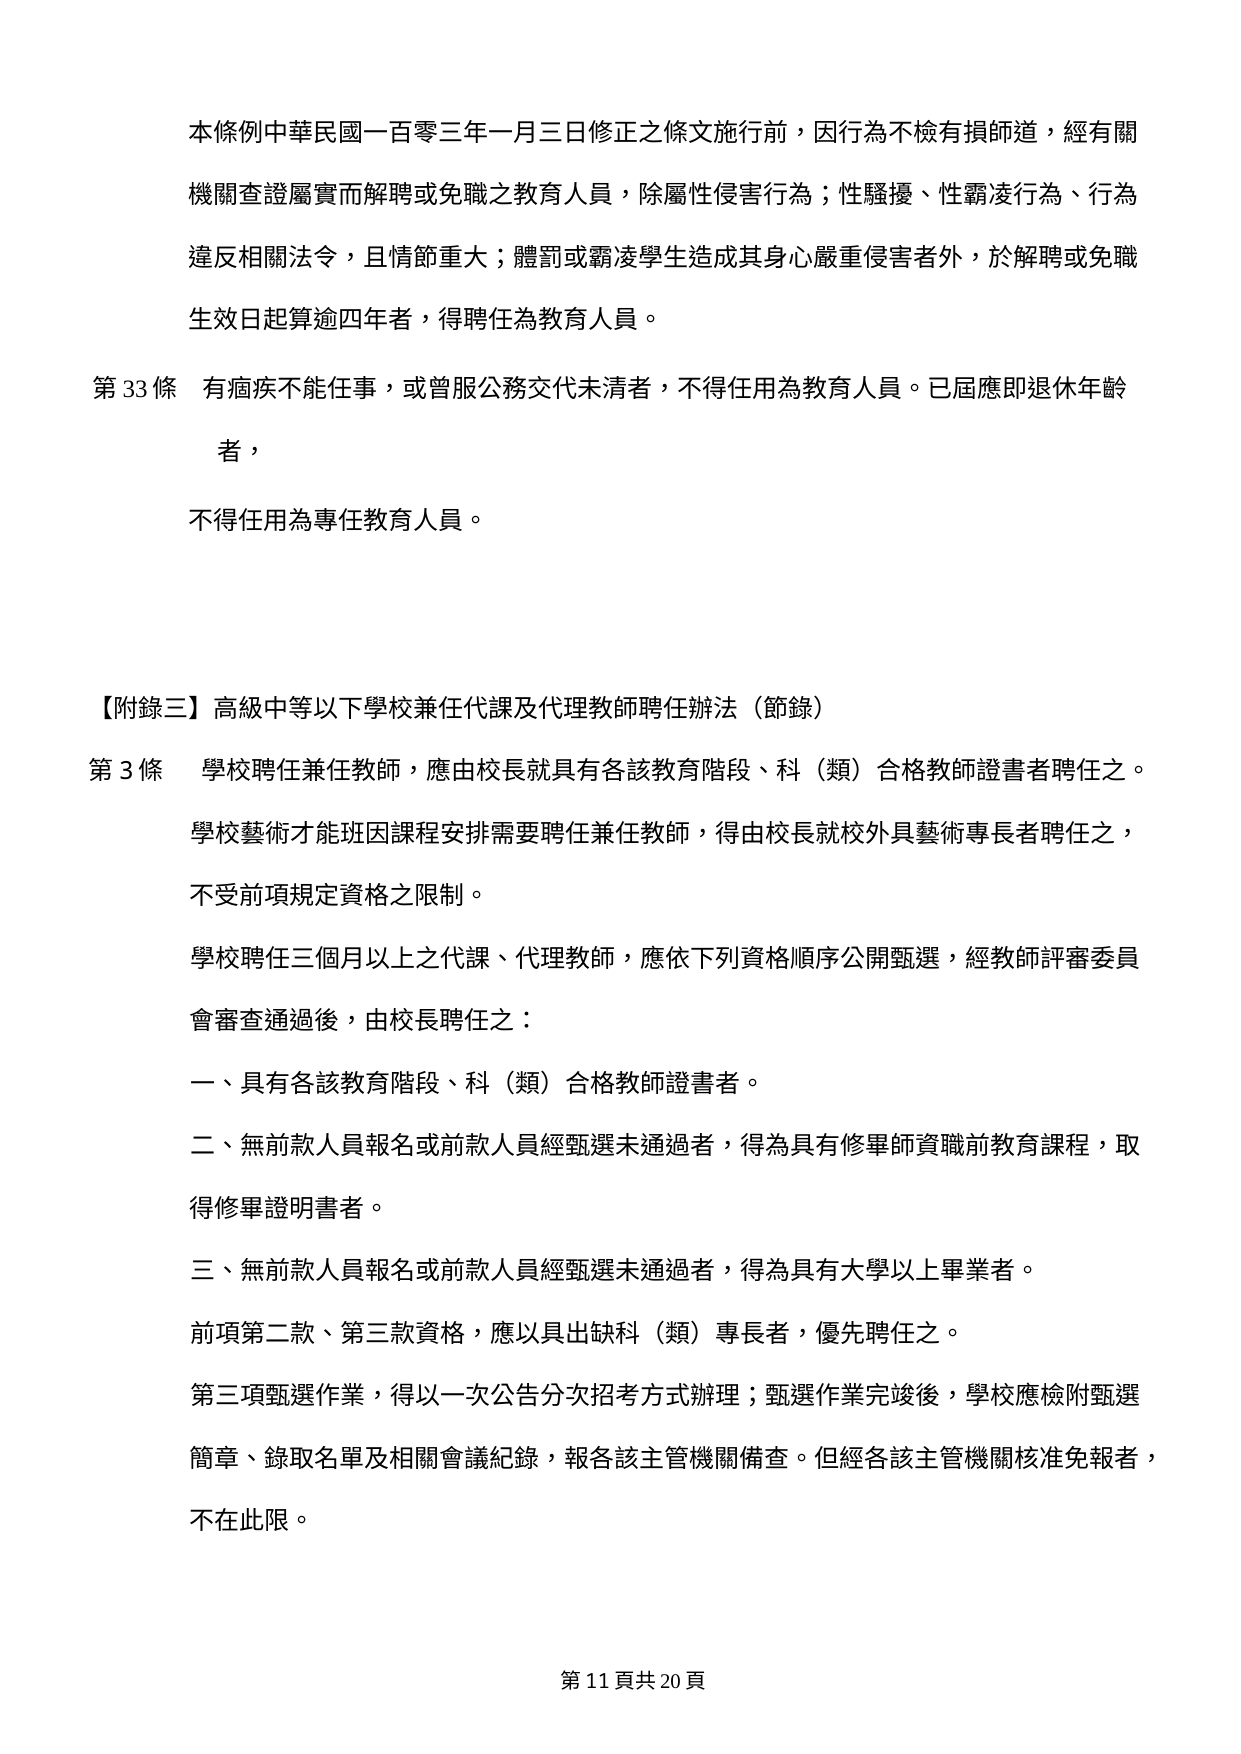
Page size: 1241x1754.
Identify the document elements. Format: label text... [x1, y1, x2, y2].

text 第3條 學校聘任兼任教師，應由校長就具有各該教育階段、科（類）合格教師證書者聘任之。 [89, 727, 1152, 790]
text 本條例中華民國一百零三年一月三日修正之條文施行前，因行為不檢有損師道，經有關機關查證屬實而解聘或免職之教育人員，除屬性侵害行為；性騷擾、性霸凌行為、行為違反相關法令，且情節重大；體罰或霸凌學生造成其身心嚴重侵害者外，於解聘或免職生效日起算逾四年者，得聘任為教育人員。 [189, 88, 1152, 338]
text 一、具有各該教育階段、科（類）合格教師證書者。 [189, 1040, 1152, 1102]
text 三、無前款人員報名或前款人員經甄選未通過者，得為具有大學以上畢業者。 [189, 1227, 1152, 1290]
text 學校藝術才能班因課程安排需要聘任兼任教師，得由校長就校外具藝術專長者聘任之，不受前項規定資格之限制。 [189, 790, 1152, 915]
text 第33條 有痼疾不能任事，或曾服公務交代未清者，不得任用為教育人員。已屆應即退休年齡者， [92, 345, 1152, 470]
text 第三項甄選作業，得以一次公告分次招考方式辦理；甄選作業完竣後，學校應檢附甄選簡章、錄取名單及相關會議紀錄，報各該主管機關備查。但經各該主管機關核准免報者，不在此限。 [189, 1352, 1152, 1540]
text 不得任用為專任教育人員。 [114, 477, 1152, 540]
text 二、無前款人員報名或前款人員經甄選未通過者，得為具有修畢師資職前教育課程，取得修畢證明書者。 [189, 1102, 1152, 1227]
text 前項第二款、第三款資格，應以具出缺科（類）專長者，優先聘任之。 [189, 1290, 1152, 1352]
text 【附錄三】高級中等以下學校兼任代課及代理教師聘任辦法（節錄） [89, 665, 1152, 727]
text 學校聘任三個月以上之代課、代理教師，應依下列資格順序公開甄選，經教師評審委員會審查通過後，由校長聘任之： [189, 915, 1152, 1040]
